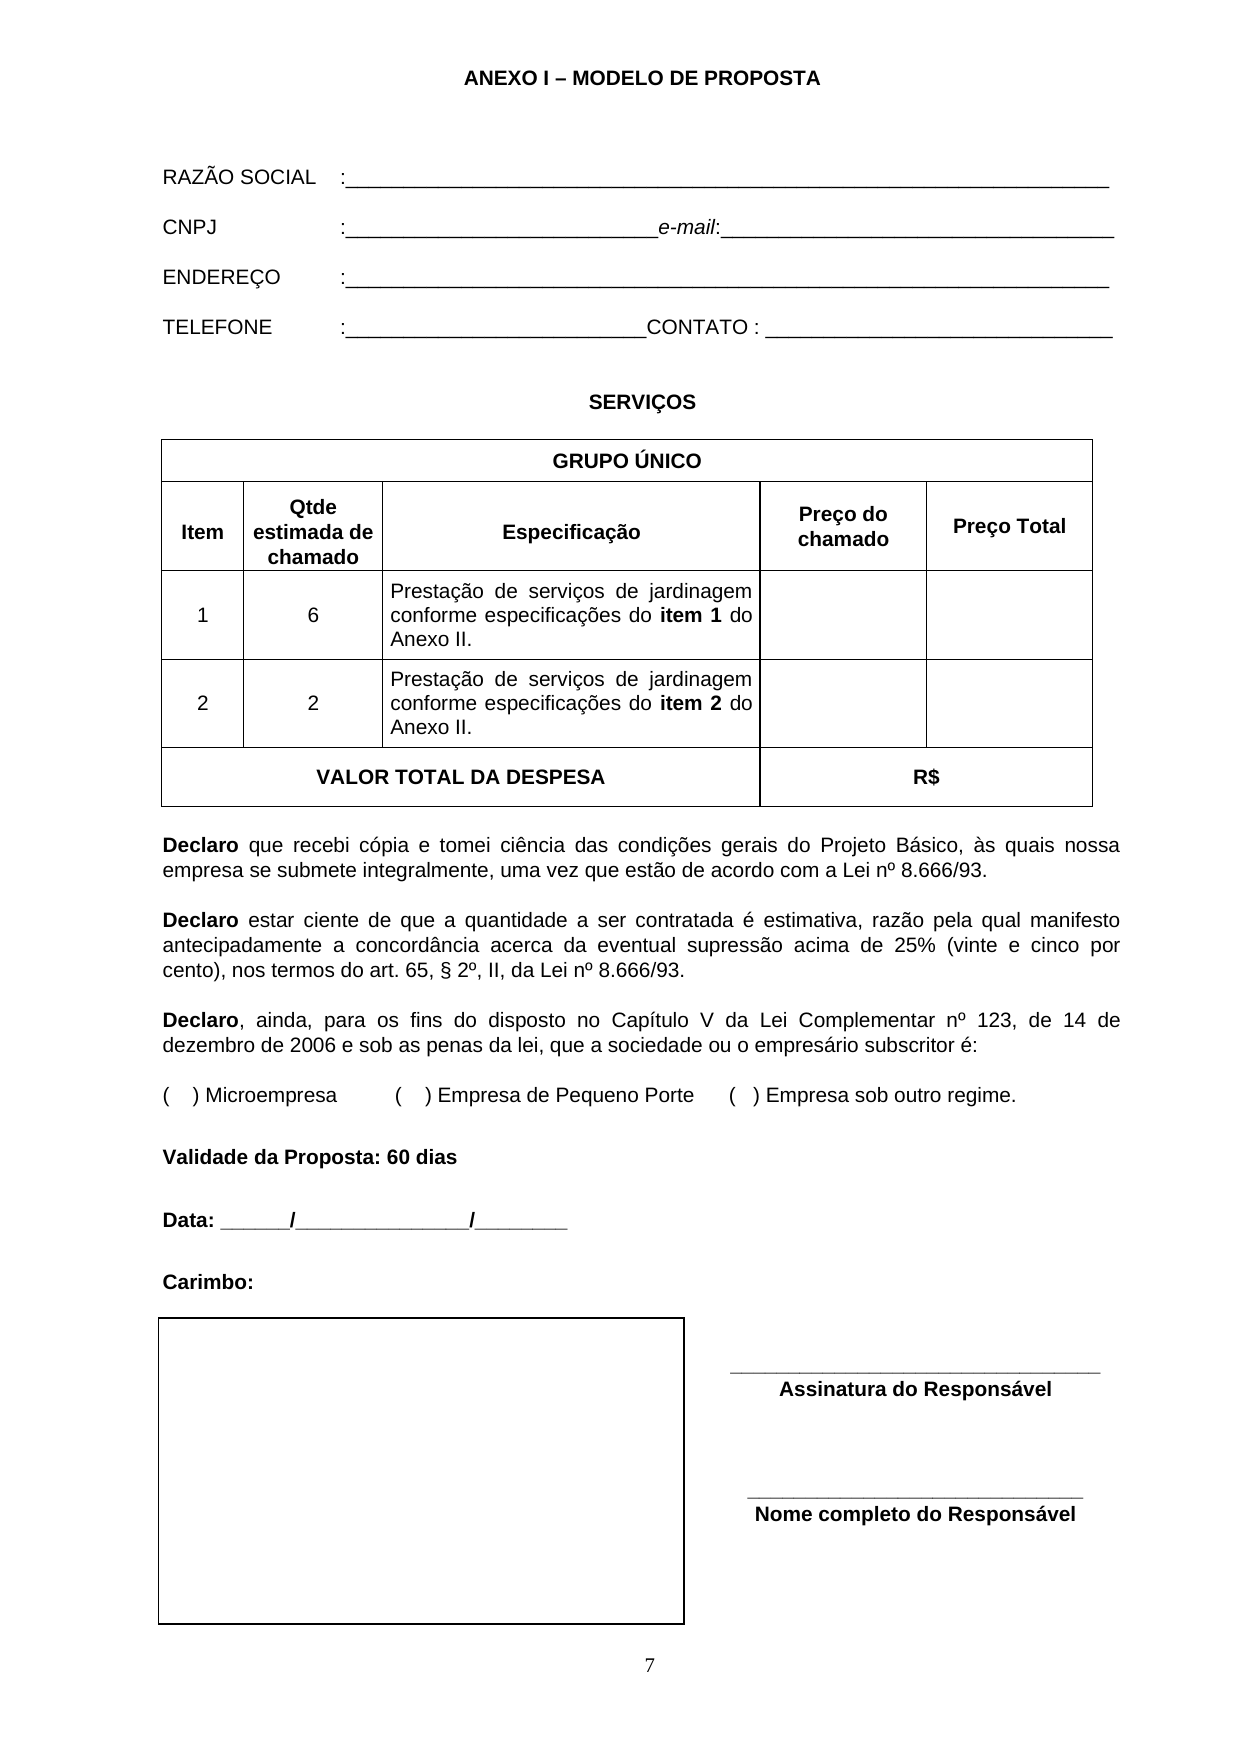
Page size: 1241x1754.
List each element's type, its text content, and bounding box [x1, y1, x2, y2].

subtitle CNPJ :___________________________e-mail:__________________________________ [162, 214, 1122, 239]
subtitle TELEFONE :__________________________CONTATO : ______________________________ [162, 314, 1122, 339]
table_cell Qtde estimada de chamado [244, 482, 382, 570]
table_cell [927, 660, 1092, 747]
text Declaro estar ciente de que a quantidade a ser contratada é estimativa, razão pela qual manifesto antecipadamente a concordância acerca da eventual supressão acima de 25% (vinte e cinco por cento), nos termos do art. 65, § 2º, II, da Lei nº 8.666/93. [162, 907, 1122, 982]
table_cell [761, 571, 926, 658]
table_cell [927, 571, 1092, 658]
table_cell VALOR TOTAL DA DESPESA [162, 748, 759, 806]
table_cell 1 [162, 571, 243, 658]
text Declaro que recebi cópia e tomei ciência das condições gerais do Projeto Básico, às quais nossa empresa se submete integralmente, uma vez que estão de acordo com a Lei nº 8.666/93. [162, 832, 1122, 882]
text Assinatura do Responsável [709, 1376, 1122, 1401]
text Carimbo: [162, 1270, 1121, 1295]
table_header GRUPO ÚNICO [162, 440, 1092, 481]
table_cell [761, 660, 926, 747]
table_cell Especificação [383, 482, 759, 570]
table_cell Item [162, 482, 243, 570]
table_cell Preço do chamado [761, 482, 926, 570]
table_cell 6 [244, 571, 382, 658]
subtitle RAZÃO SOCIAL :__________________________________________________________________ [162, 164, 1122, 189]
table_cell Prestação de serviços de jardinagem conforme especificações do item 1 do Anexo II. [383, 571, 759, 658]
table_cell 2 [162, 660, 243, 747]
text _____________________________ [709, 1476, 1122, 1501]
text Data: ______/_______________/________ [162, 1207, 1121, 1232]
table_cell R$ [761, 748, 1092, 806]
text Validade da Proposta: 60 dias [162, 1145, 1121, 1170]
table_cell Prestação de serviços de jardinagem conforme especificações do item 2 do Anexo II. [383, 660, 759, 747]
text SERVIÇOS [162, 389, 1122, 414]
table_cell Preço Total [927, 482, 1092, 570]
text Declaro, ainda, para os fins do disposto no Capítulo V da Lei Complementar nº 123, de 14 de dezembro de 2006 e sob as penas da lei, que a sociedade ou o empresário subscritor é: [162, 1007, 1122, 1057]
text ________________________________ [709, 1351, 1122, 1376]
subtitle ENDEREÇO :__________________________________________________________________ [162, 264, 1122, 289]
table_cell 2 [244, 660, 382, 747]
text ( ) Microempresa ( ) Empresa de Pequeno Porte ( ) Empresa sob outro regime. [162, 1082, 1122, 1107]
text Nome completo do Responsável [709, 1501, 1122, 1526]
